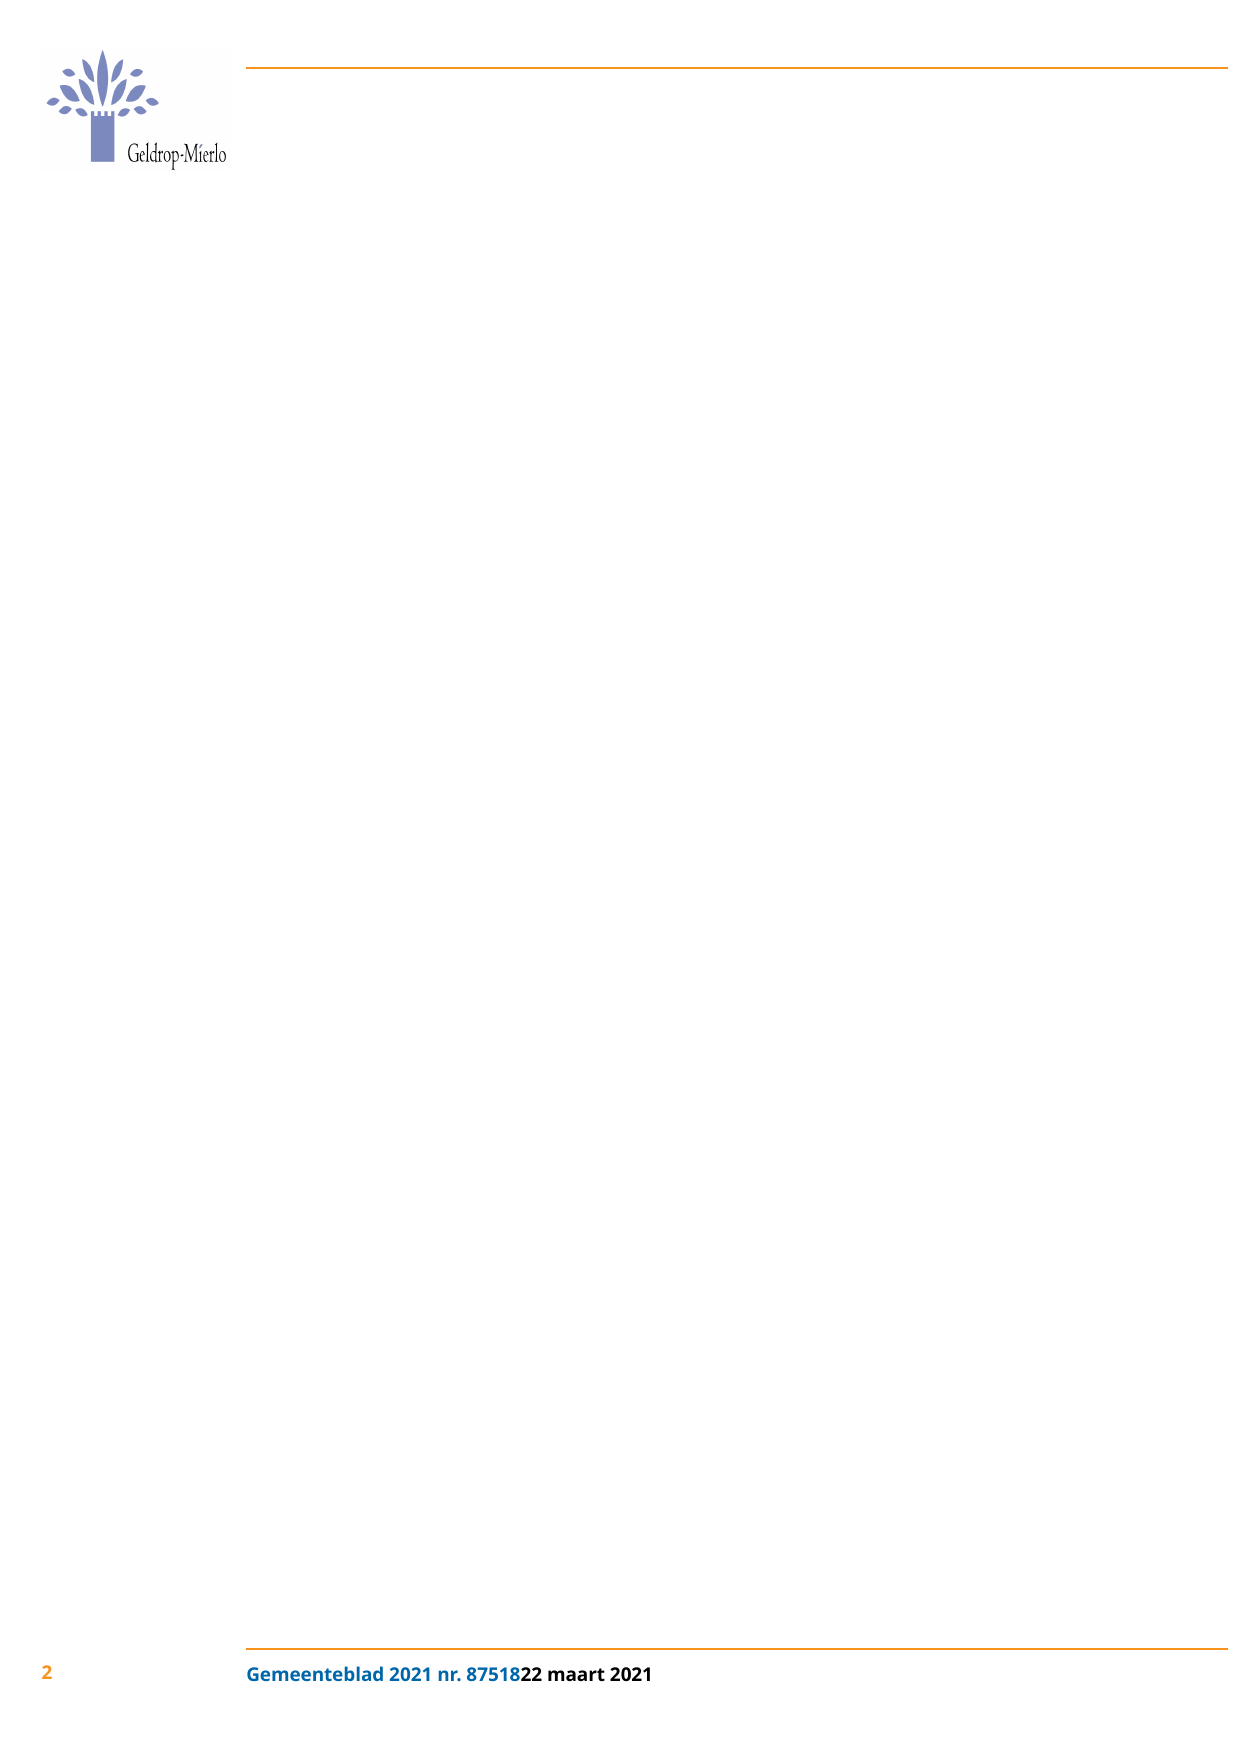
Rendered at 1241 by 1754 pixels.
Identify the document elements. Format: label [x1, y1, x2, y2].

picture [41, 47, 231, 172]
